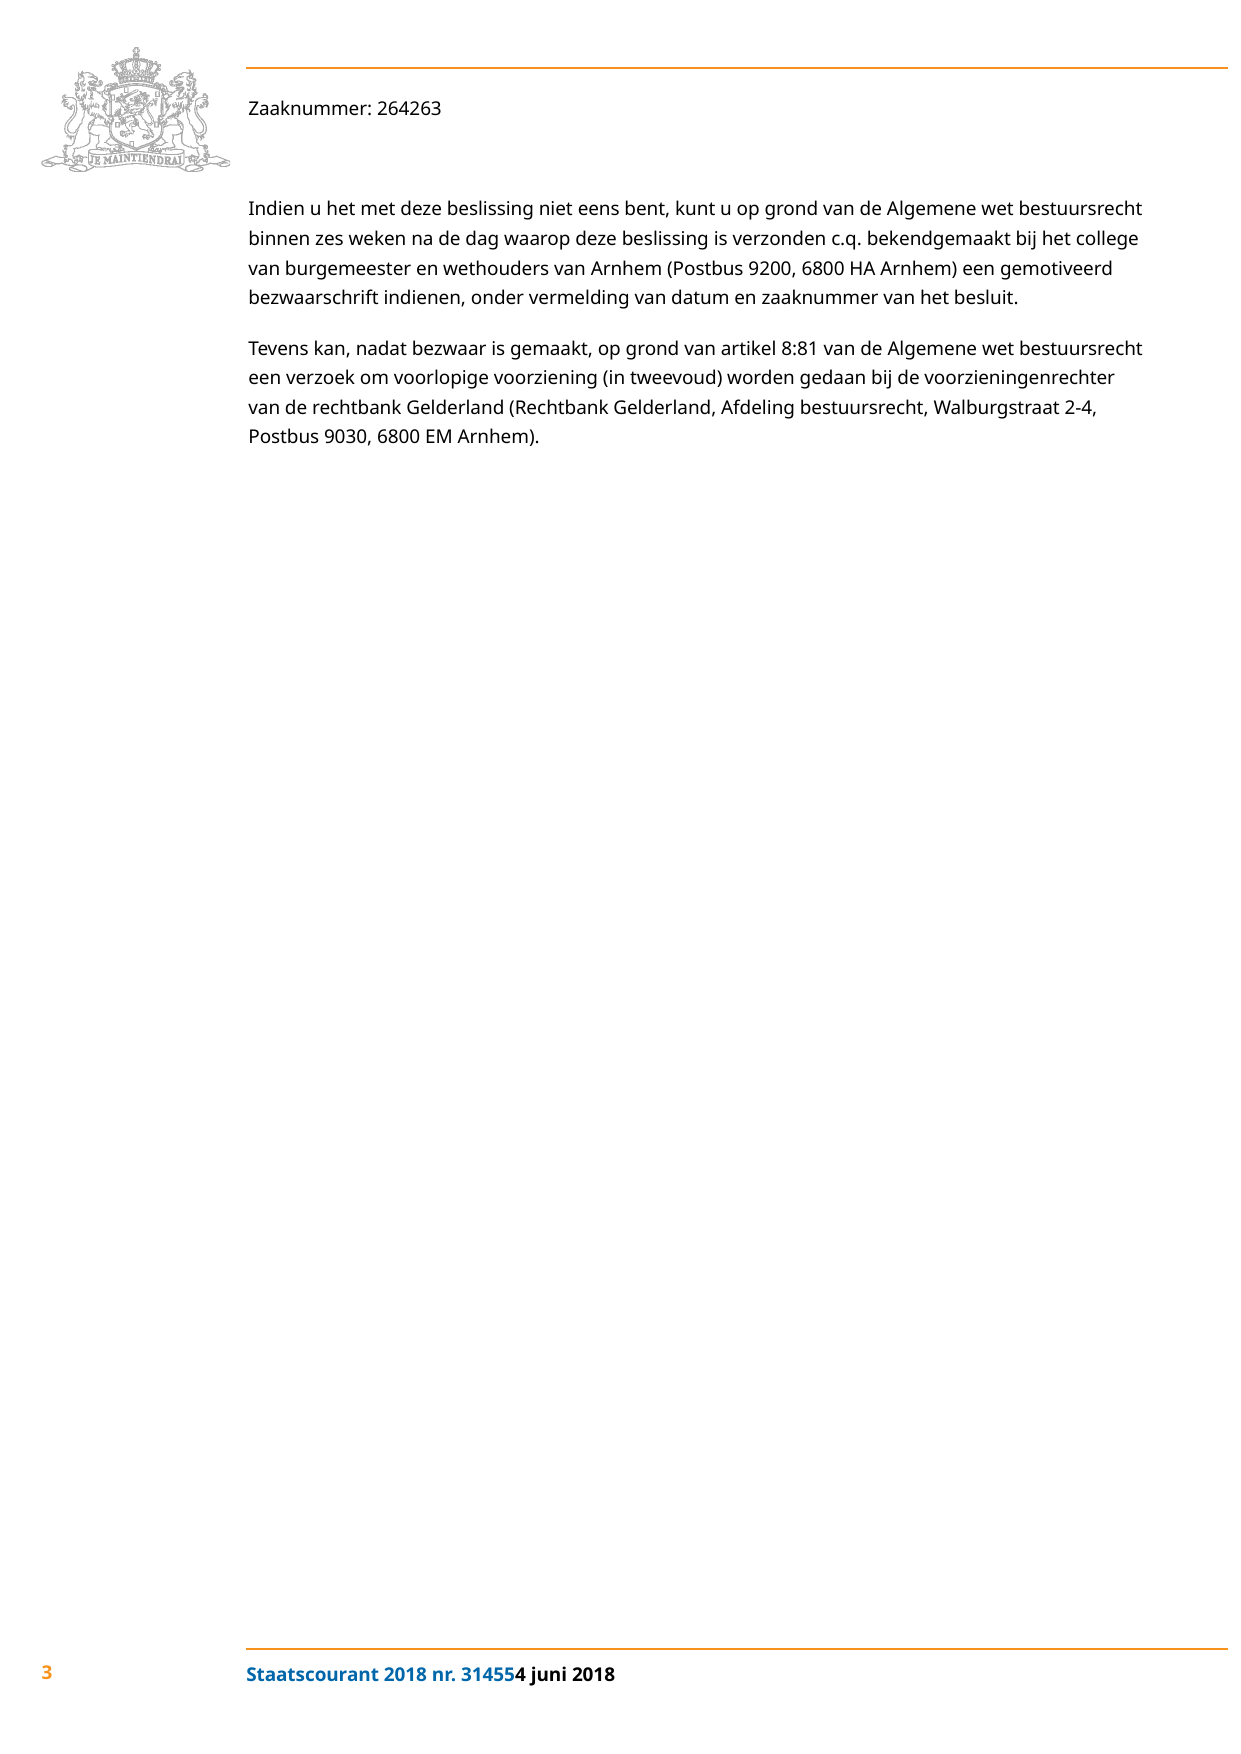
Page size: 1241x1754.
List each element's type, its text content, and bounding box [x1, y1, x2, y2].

text Tevens kan, nadat bezwaar is gemaakt, op grond van artikel 8:81 van de Algemene wet bestuursrecht een verzoek om voorlopige voorziening (in tweevoud) worden gedaan bij de voorzieningenrechter van de rechtbank Gelderland (Rechtbank Gelderland, Afdeling bestuursrecht, Walburgstraat 2-4, Postbus 9030, 6800 EM Arnhem). [248, 335, 1152, 449]
picture [41, 47, 231, 172]
text Zaaknummer: 264263 [248, 95, 1152, 121]
text Indien u het met deze beslissing niet eens bent, kunt u op grond van de Algemene wet bestuursrecht binnen zes weken na de dag waarop deze beslissing is verzonden c.q. bekendgemaakt bij het college van burgemeester en wethouders van Arnhem (Postbus 9200, 6800 HA Arnhem) een gemotiveerd bezwaarschrift indienen, onder vermelding van datum en zaaknummer van het besluit. [248, 196, 1152, 310]
